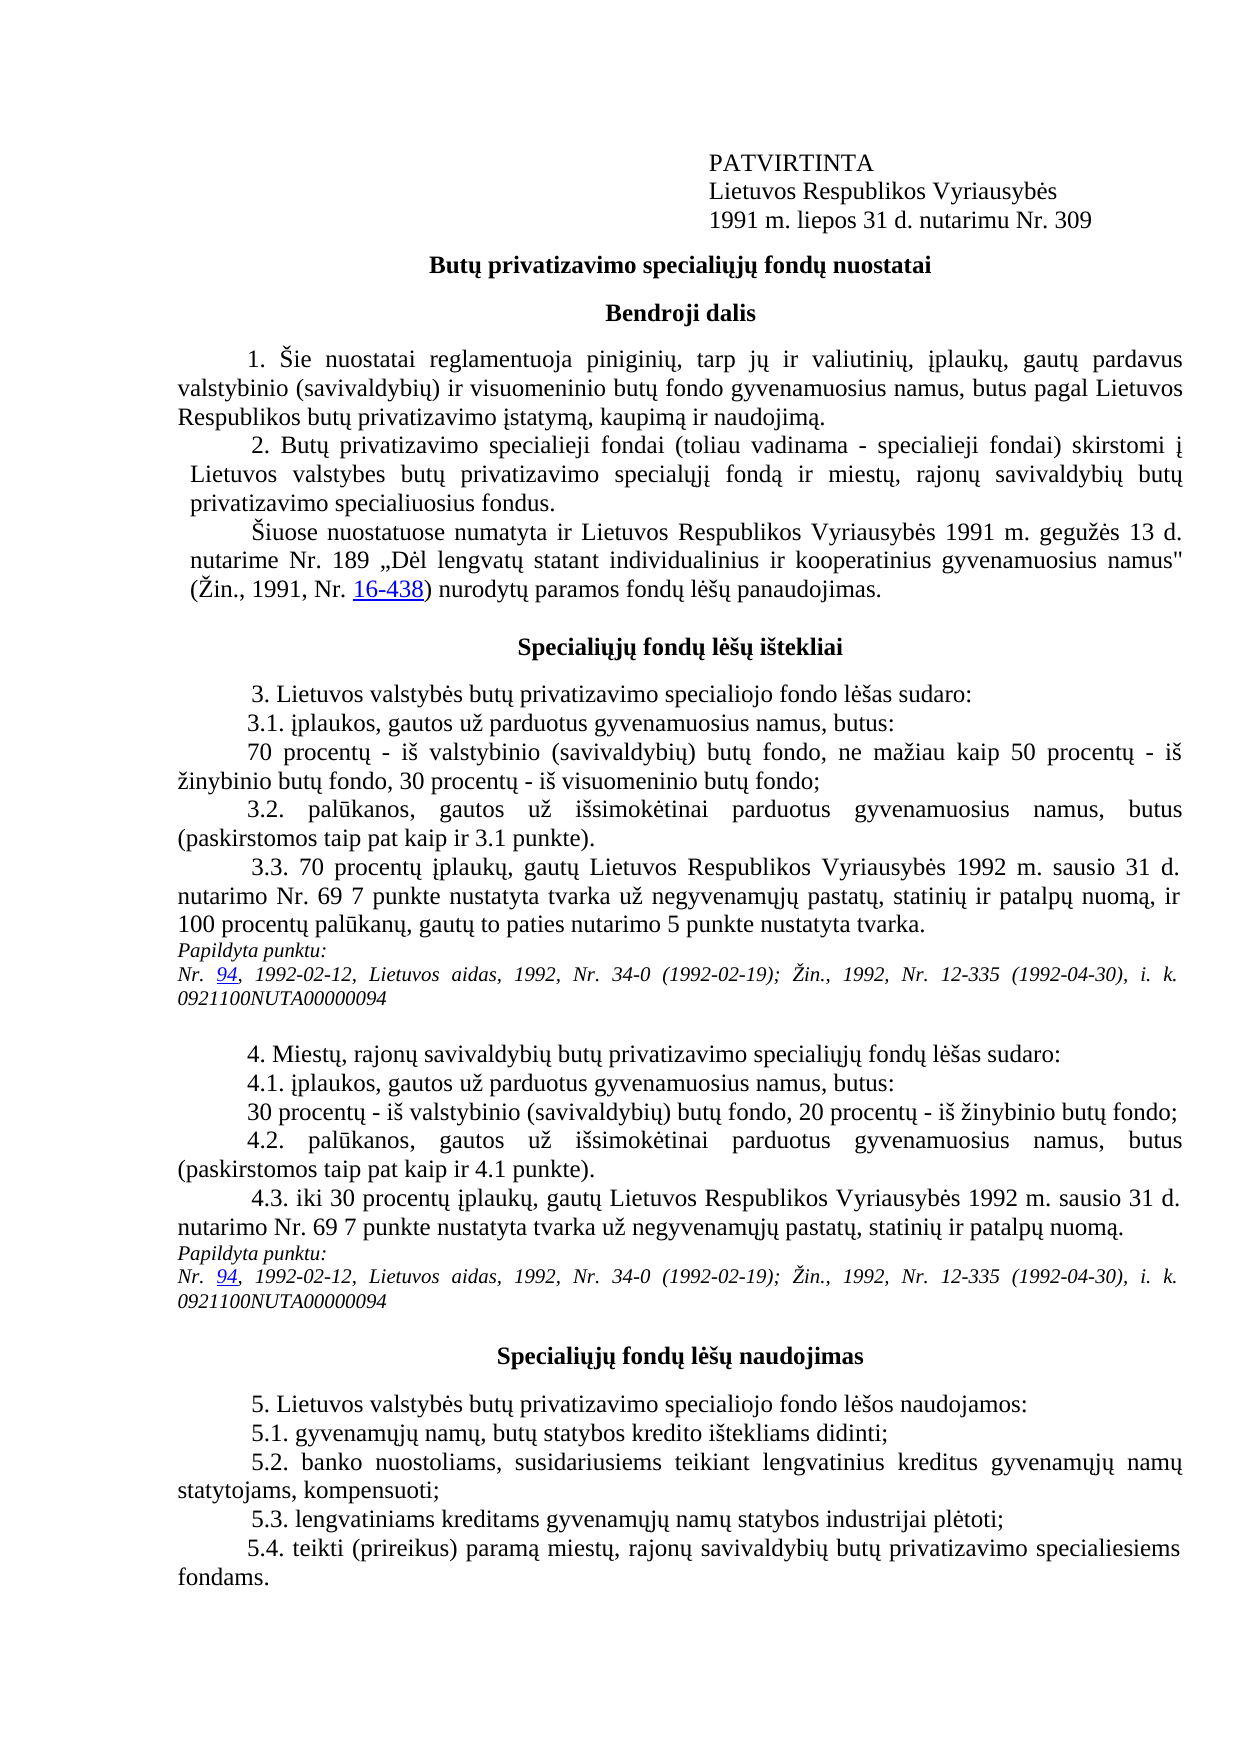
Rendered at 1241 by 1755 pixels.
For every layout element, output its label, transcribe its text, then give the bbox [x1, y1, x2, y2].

text Butų privatizavimo specialiųjų fondų nuostatai [177, 251, 1184, 279]
text 3.1. įplaukos, gautos už parduotus gyvenamuosius namus, butus: [177, 708, 1184, 737]
text 1991 m. liepos 31 d. nutarimu Nr. 309 [709, 205, 1184, 234]
text 4. Miestų, rajonų savivaldybių butų privatizavimo specialiųjų fondų lėšas sudaro: [177, 1039, 1184, 1068]
text Šiuose nuostatuose numatyta ir Lietuvos Respublikos Vyriausybės 1991 m. gegužės 13 d. nutarime Nr. 189 „Dėl lengvatų statant individualinius ir kooperatinius gyvenamuosius namus" (Žin., 1991, Nr. 16-438) nurodytų paramos fondų lėšų panaudojimas. [190, 517, 1184, 603]
text 30 procentų - iš valstybinio (savivaldybių) butų fondo, 20 procentų - iš žinybinio butų fondo; [177, 1097, 1184, 1125]
text Papildyta punktu: [177, 938, 1181, 962]
text 3.2. palūkanos, gautos už išsimokėtinai parduotus gyvenamuosius namus, butus (paskirstomos taip pat kaip ir 3.1 punkte). [177, 794, 1184, 852]
text Bendroji dalis [177, 298, 1184, 327]
text Specialiųjų fondų lėšų ištekliai [177, 632, 1184, 660]
text 70 procentų - iš valstybinio (savivaldybių) butų fondo, ne mažiau kaip 50 procentų - iš žinybinio butų fondo, 30 procentų - iš visuomeninio butų fondo; [177, 737, 1184, 794]
text PATVIRTINTA [709, 148, 1184, 176]
text 4.1. įplaukos, gautos už parduotus gyvenamuosius namus, butus: [177, 1068, 1184, 1097]
text 5.3. lengvatiniams kreditams gyvenamųjų namų statybos industrijai plėtoti; [177, 1504, 1181, 1533]
text 5. Lietuvos valstybės butų privatizavimo specialiojo fondo lėšos naudojamos: [177, 1389, 1184, 1418]
text 4.3. iki 30 procentų įplaukų, gautų Lietuvos Respublikos Vyriausybės 1992 m. sausio 31 d. nutarimo Nr. 69 7 punkte nustatyta tvarka už negyvenamųjų pastatų, statinių ir patalpų nuomą. [177, 1183, 1181, 1240]
text Lietuvos Respublikos Vyriausybės [709, 176, 1184, 205]
text 5.1. gyvenamųjų namų, butų statybos kredito ištekliams didinti; [177, 1418, 1184, 1447]
text 4.2. palūkanos, gautos už išsimokėtinai parduotus gyvenamuosius namus, butus (paskirstomos taip pat kaip ir 4.1 punkte). [177, 1125, 1184, 1183]
text 1. Šie nuostatai reglamentuoja piniginių, tarp jų ir valiutinių, įplaukų, gautų pardavus valstybinio (savivaldybių) ir visuomeninio butų fondo gyvenamuosius namus, butus pagal Lietuvos Respublikos butų privatizavimo įstatymą, kaupimą ir naudojimą. [177, 344, 1184, 430]
text Nr. 94, 1992-02-12, Lietuvos aidas, 1992, Nr. 34-0 (1992-02-19); Žin., 1992, Nr. 12-335 (1992-04-30), i. k. 0921100NUTA00000094 [177, 1264, 1181, 1313]
text Nr. 94, 1992-02-12, Lietuvos aidas, 1992, Nr. 34-0 (1992-02-19); Žin., 1992, Nr. 12-335 (1992-04-30), i. k. 0921100NUTA00000094 [177, 962, 1181, 1010]
text Papildyta punktu: [177, 1240, 1181, 1264]
text 3.3. 70 procentų įplaukų, gautų Lietuvos Respublikos Vyriausybės 1992 m. sausio 31 d. nutarimo Nr. 69 7 punkte nustatyta tvarka už negyvenamųjų pastatų, statinių ir patalpų nuomą, ir 100 procentų palūkanų, gautų to paties nutarimo 5 punkte nustatyta tvarka. [177, 852, 1181, 938]
text 2. Butų privatizavimo specialieji fondai (toliau vadinama - specialieji fondai) skirstomi į Lietuvos valstybes butų privatizavimo specialųjį fondą ir miestų, rajonų savivaldybių butų privatizavimo specialiuosius fondus. [190, 430, 1184, 517]
text 3. Lietuvos valstybės butų privatizavimo specialiojo fondo lėšas sudaro: [177, 679, 1184, 708]
text 5.2. banko nuostoliams, susidariusiems teikiant lengvatinius kreditus gyvenamųjų namų statytojams, kompensuoti; [177, 1447, 1184, 1504]
text Specialiųjų fondų lėšų naudojimas [177, 1341, 1184, 1370]
text 5.4. teikti (prireikus) paramą miestų, rajonų savivaldybių butų privatizavimo specialiesiems fondams. [177, 1533, 1181, 1591]
